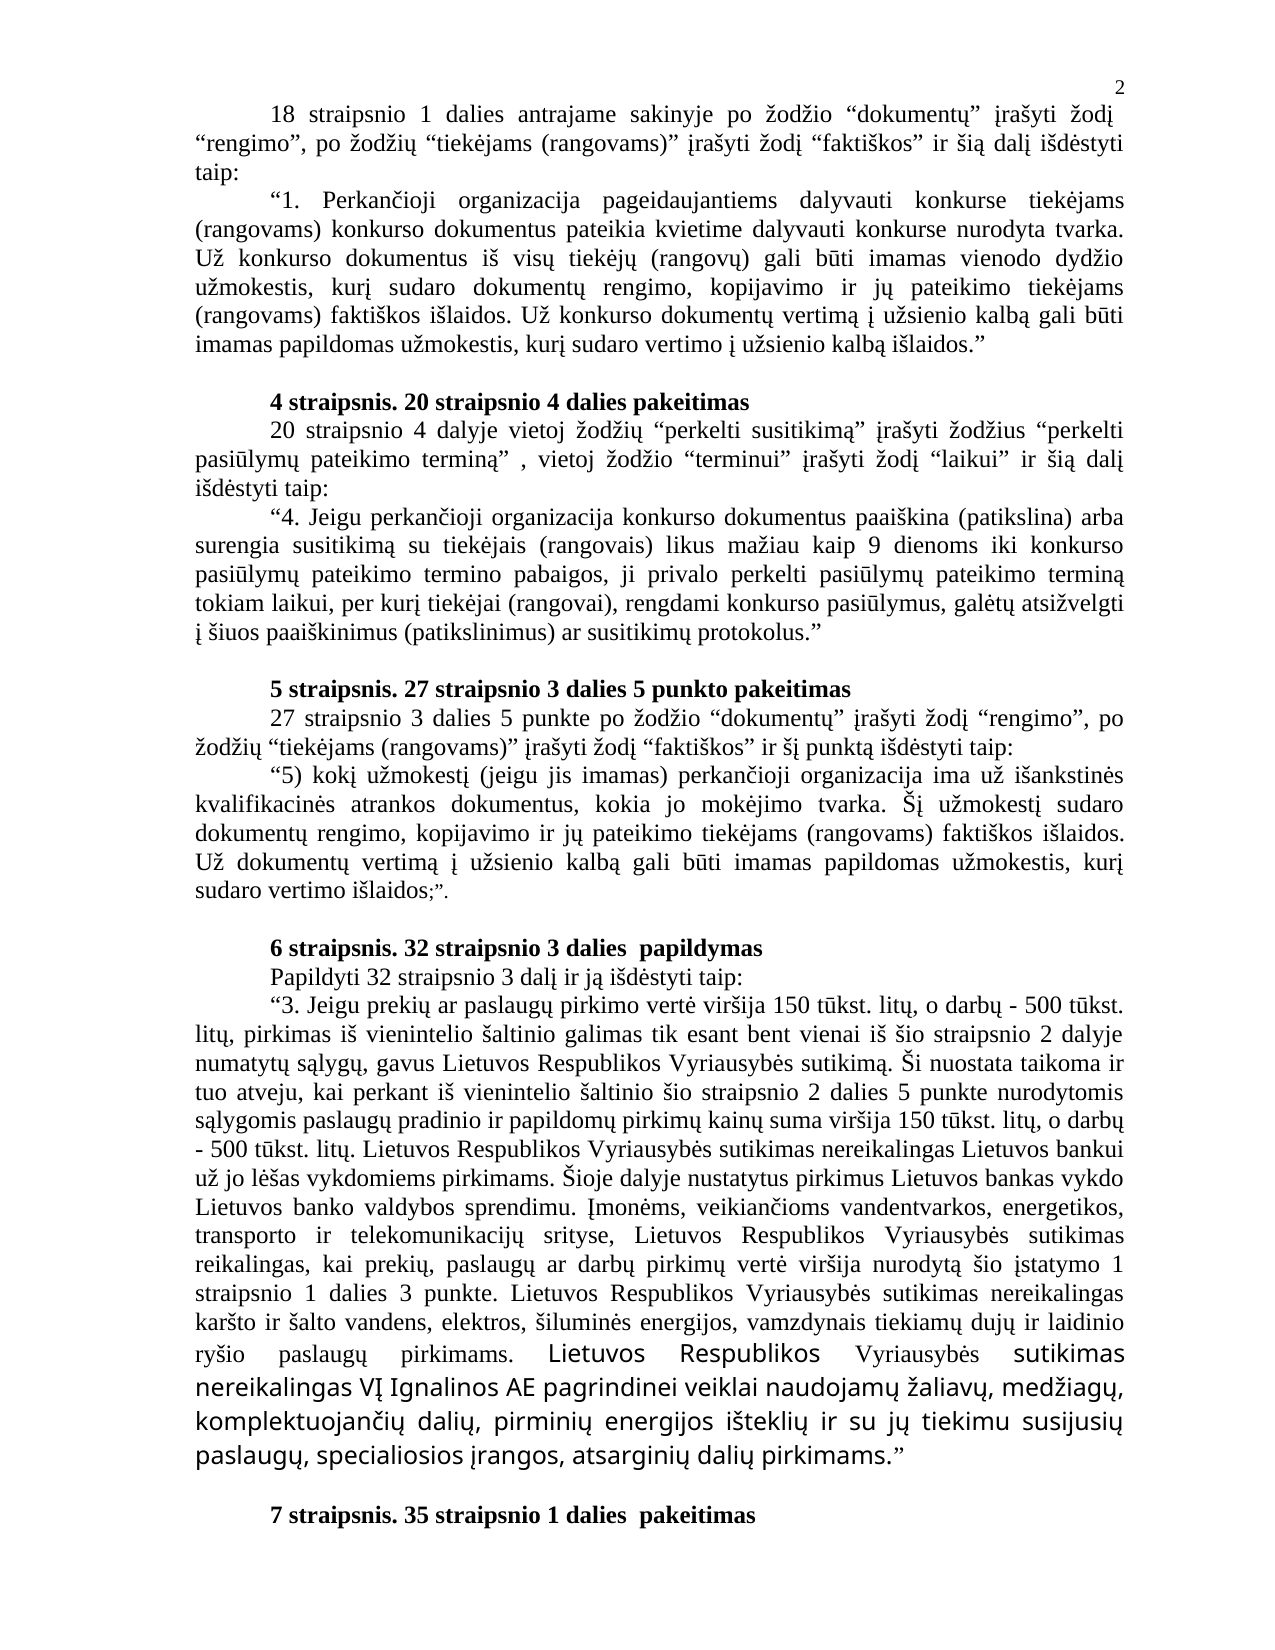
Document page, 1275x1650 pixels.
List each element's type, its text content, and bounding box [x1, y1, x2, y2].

text 7 straipsnis. 35 straipsnio 1 dalies pakeitimas [195, 1500, 1125, 1529]
text 20 straipsnio 4 dalyje vietoj žodžių “perkelti susitikimą” įrašyti žodžius “perkelti pasiūlymų pateikimo terminą” , vietoj žodžio “terminui” įrašyti žodį “laikui” ir šią dalį išdėstyti taip: [195, 415, 1125, 502]
text “3. Jeigu prekių ar paslaugų pirkimo vertė viršija 150 tūkst. litų, o darbų - 500 tūkst. litų, pirkimas iš vienintelio šaltinio galimas tik esant bent vienai iš šio straipsnio 2 dalyje numatytų sąlygų, gavus Lietuvos Respublikos Vyriausybės sutikimą. Ši nuostata taikoma ir tuo atveju, kai perkant iš vienintelio šaltinio šio straipsnio 2 dalies 5 punkte nurodytomis sąlygomis paslaugų pradinio ir papildomų pirkimų kainų suma viršija 150 tūkst. litų, o darbų - 500 tūkst. litų. Lietuvos Respublikos Vyriausybės sutikimas nereikalingas Lietuvos bankui už jo lėšas vykdomiems pirkimams. Šioje dalyje nustatytus pirkimus Lietuvos bankas vykdo Lietuvos banko valdybos sprendimu. Įmonėms, veikiančioms vandentvarkos, energetikos, transporto ir telekomunikacijų srityse, Lietuvos Respublikos Vyriausybės sutikimas reikalingas, kai prekių, paslaugų ar darbų pirkimų vertė viršija nurodytą šio įstatymo 1 straipsnio 1 dalies 3 punkte. Lietuvos Respublikos Vyriausybės sutikimas nereikalingas karšto ir šalto vandens, elektros, šiluminės energijos, vamzdynais tiekiamų dujų ir laidinio ryšio paslaugų pirkimams. Lietuvos Respublikos Vyriausybės sutikimas nereikalingas VĮ Ignalinos AE pagrindinei veiklai naudojamų žaliavų, medžiagų, komplektuojančių dalių, pirminių energijos išteklių ir su jų tiekimu susijusių paslaugų, specialiosios įrangos, atsarginių dalių pirkimams.” [195, 990, 1125, 1472]
text 5 straipsnis. 27 straipsnio 3 dalies 5 punkto pakeitimas [195, 674, 1125, 703]
text 18 straipsnio 1 dalies antrajame sakinyje po žodžio “dokumentų” įrašyti žodį “rengimo”, po žodžių “tiekėjams (rangovams)” įrašyti žodį “faktiškos” ir šią dalį išdėstyti taip: [195, 99, 1125, 185]
text 27 straipsnio 3 dalies 5 punkte po žodžio “dokumentų” įrašyti žodį “rengimo”, po žodžių “tiekėjams (rangovams)” įrašyti žodį “faktiškos” ir šį punktą išdėstyti taip: [195, 703, 1125, 760]
text 6 straipsnis. 32 straipsnio 3 dalies papildymas [270, 933, 1125, 962]
text Papildyti 32 straipsnio 3 dalį ir ją išdėstyti taip: [195, 962, 1125, 990]
text “4. Jeigu perkančioji organizacija konkurso dokumentus paaiškina (patikslina) arba surengia susitikimą su tiekėjais (rangovais) likus mažiau kaip 9 dienoms iki konkurso pasiūlymų pateikimo termino pabaigos, ji privalo perkelti pasiūlymų pateikimo terminą tokiam laikui, per kurį tiekėjai (rangovai), rengdami konkurso pasiūlymus, galėtų atsižvelgti į šiuos paaiškinimus (patikslinimus) ar susitikimų protokolus.” [195, 502, 1125, 645]
text 4 straipsnis. 20 straipsnio 4 dalies pakeitimas [195, 387, 1125, 415]
text “5) kokį užmokestį (jeigu jis imamas) perkančioji organizacija ima už išankstinės kvalifikacinės atrankos dokumentus, kokia jo mokėjimo tvarka. Šį užmokestį sudaro dokumentų rengimo, kopijavimo ir jų pateikimo tiekėjams (rangovams) faktiškos išlaidos. Už dokumentų vertimą į užsienio kalbą gali būti imamas papildomas užmokestis, kurį sudaro vertimo išlaidos;”. [195, 760, 1125, 904]
text “1. Perkančioji organizacija pageidaujantiems dalyvauti konkurse tiekėjams (rangovams) konkurso dokumentus pateikia kvietime dalyvauti konkurse nurodyta tvarka. Už konkurso dokumentus iš visų tiekėjų (rangovų) gali būti imamas vienodo dydžio užmokestis, kurį sudaro dokumentų rengimo, kopijavimo ir jų pateikimo tiekėjams (rangovams) faktiškos išlaidos. Už konkurso dokumentų vertimą į užsienio kalbą gali būti imamas papildomas užmokestis, kurį sudaro vertimo į užsienio kalbą išlaidos.” [195, 185, 1125, 358]
